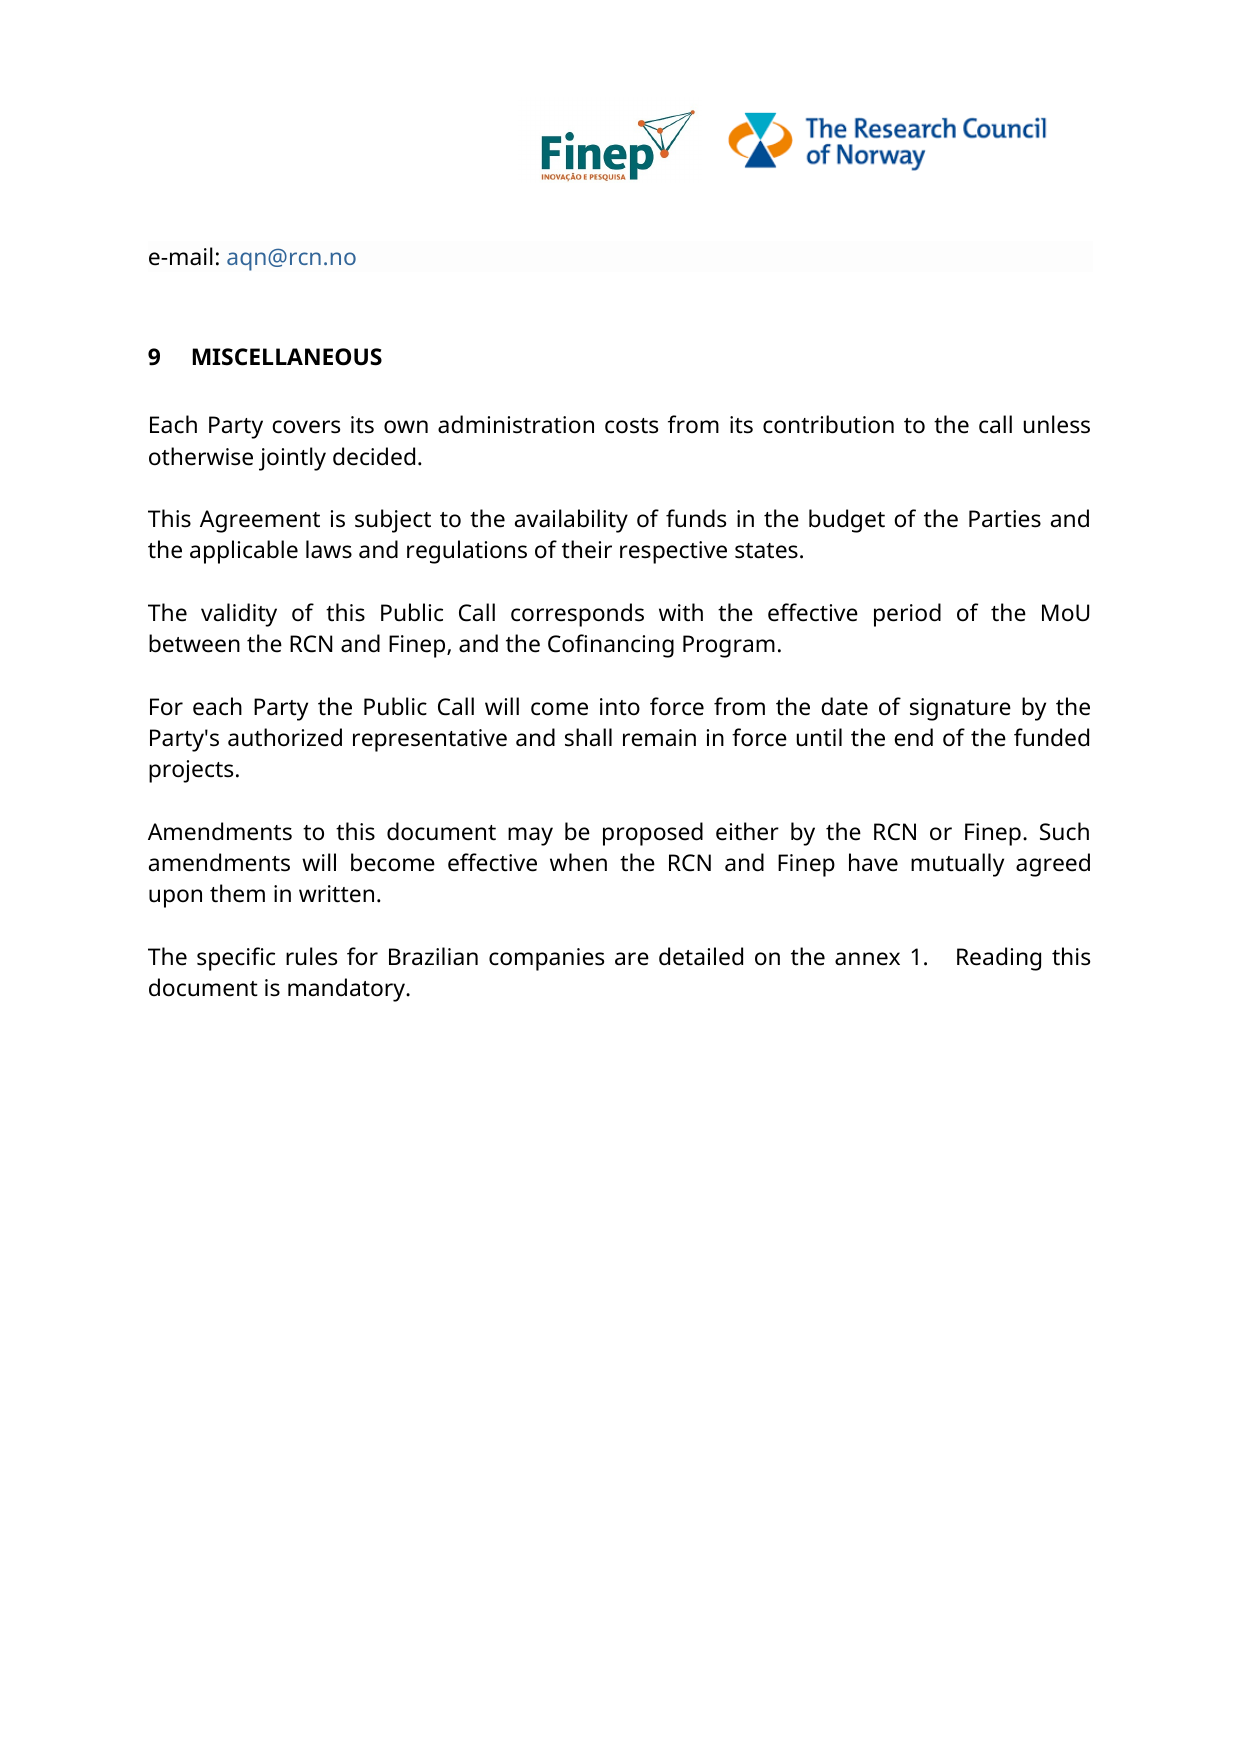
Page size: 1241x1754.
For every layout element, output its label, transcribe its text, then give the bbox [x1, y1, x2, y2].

text For each Party the Public Call will come into force from the date of signature by the Party's authorized representative and shall remain in force until the end of the funded projects. [148, 691, 1093, 784]
picture [727, 97, 1049, 173]
text The validity of this Public Call corresponds with the effective period of the MoU between the RCN and Finep, and the Cofinancing Program. [148, 597, 1093, 659]
subtitle 9 MISCELLANEOUS [148, 341, 1093, 372]
text This Agreement is subject to the availability of funds in the budget of the Parties and the applicable laws and regulations of their respective states. [148, 503, 1093, 566]
picture [517, 97, 703, 183]
text The specific rules for Brazilian companies are detailed on the annex 1. Reading this document is mandatory. [148, 941, 1093, 1003]
text Each Party covers its own administration costs from its contribution to the call unless otherwise jointly decided. [148, 409, 1093, 472]
text Amendments to this document may be proposed either by the RCN or Finep. Such amendments will become effective when the RCN and Finep have mutually agreed upon them in written. [148, 816, 1093, 909]
text e-mail: aqn@rcn.no [148, 241, 1093, 272]
